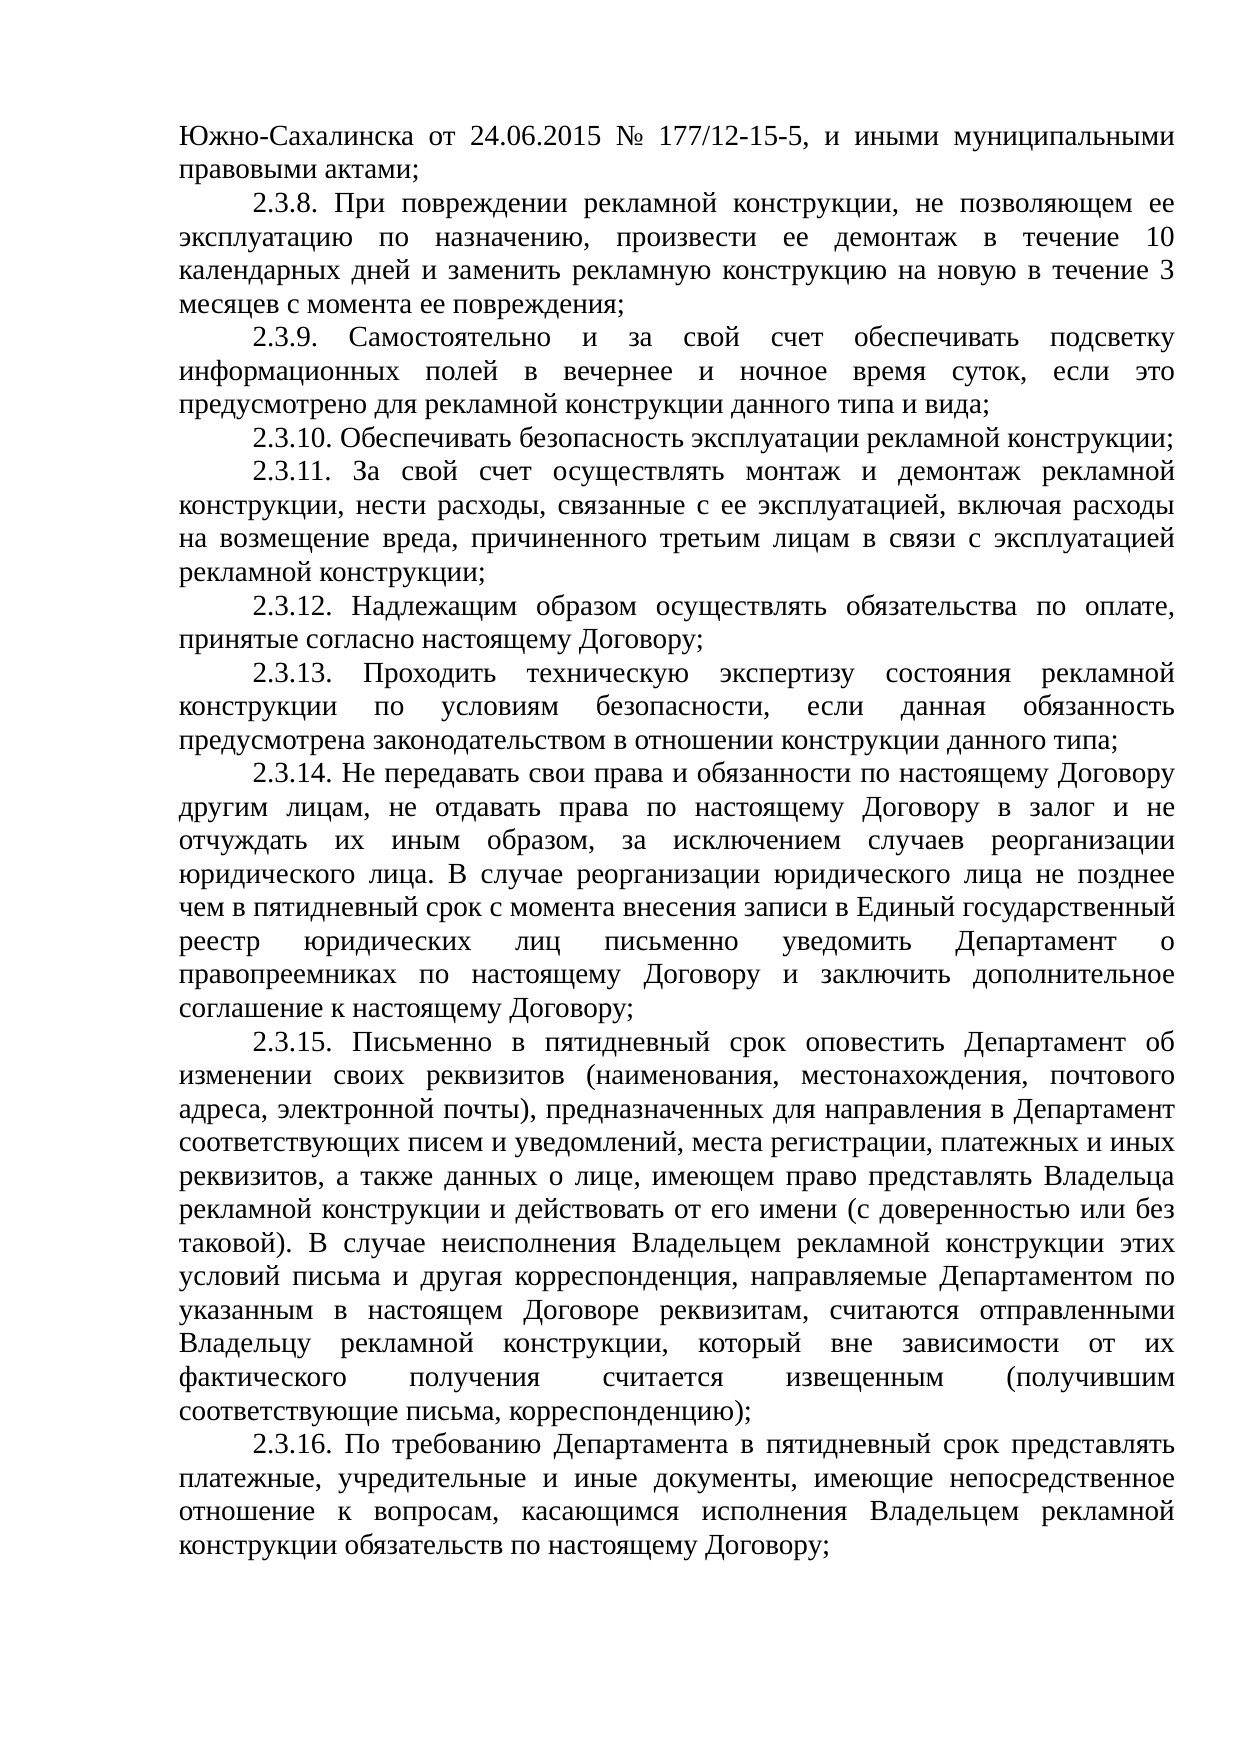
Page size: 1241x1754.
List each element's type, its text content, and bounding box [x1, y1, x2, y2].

text 2.3.11. За свой счет осуществлять монтаж и демонтаж рекламной конструкции, нести расходы, связанные с ее эксплуатацией, включая расходы на возмещение вреда, причиненного третьим лицам в связи с эксплуатацией рекламной конструкции; [178, 453, 1176, 588]
text 2.3.15. Письменно в пятидневный срок оповестить Департамент об изменении своих реквизитов (наименования, местонахождения, почтового адреса, электронной почты), предназначенных для направления в Департамент соответствующих писем и уведомлений, места регистрации, платежных и иных реквизитов, а также данных о лице, имеющем право представлять Владельца рекламной конструкции и действовать от его имени (с доверенностью или без таковой). В случае неисполнения Владельцем рекламной конструкции этих условий письма и другая корреспонденция, направляемые Департаментом по указанным в настоящем Договоре реквизитам, считаются отправленными Владельцу рекламной конструкции, который вне зависимости от их фактического получения считается извещенным (получившим соответствующие письма, корреспонденцию); [178, 1024, 1176, 1426]
text 2.3.8. При повреждении рекламной конструкции, не позволяющем ее эксплуатацию по назначению, произвести ее демонтаж в течение 10 календарных дней и заменить рекламную конструкцию на новую в течение 3 месяцев с момента ее повреждения; [178, 185, 1176, 319]
text 2.3.9. Самостоятельно и за свой счет обеспечивать подсветку информационных полей в вечернее и ночное время суток, если это предусмотрено для рекламной конструкции данного типа и вида; [178, 319, 1176, 420]
text 2.3.13. Проходить техническую экспертизу состояния рекламной конструкции по условиям безопасности, если данная обязанность предусмотрена законодательством в отношении конструкции данного типа; [178, 655, 1176, 755]
text 2.3.10. Обеспечивать безопасность эксплуатации рекламной конструкции; [178, 420, 1176, 453]
text Южно-Сахалинска от 24.06.2015 № 177/12-15-5, и иными муниципальными правовыми актами; [178, 118, 1176, 185]
text 2.3.12. Надлежащим образом осуществлять обязательства по оплате, принятые согласно настоящему Договору; [178, 588, 1176, 655]
text 2.3.16. По требованию Департамента в пятидневный срок представлять платежные, учредительные и иные документы, имеющие непосредственное отношение к вопросам, касающимся исполнения Владельцем рекламной конструкции обязательств по настоящему Договору; [178, 1426, 1176, 1560]
text 2.3.14. Не передавать свои права и обязанности по настоящему Договору другим лицам, не отдавать права по настоящему Договору в залог и не отчуждать их иным образом, за исключением случаев реорганизации юридического лица. В случае реорганизации юридического лица не позднее чем в пятидневный срок с момента внесения записи в Единый государственный реестр юридических лиц письменно уведомить Департамент о правопреемниках по настоящему Договору и заключить дополнительное соглашение к настоящему Договору; [178, 755, 1176, 1024]
